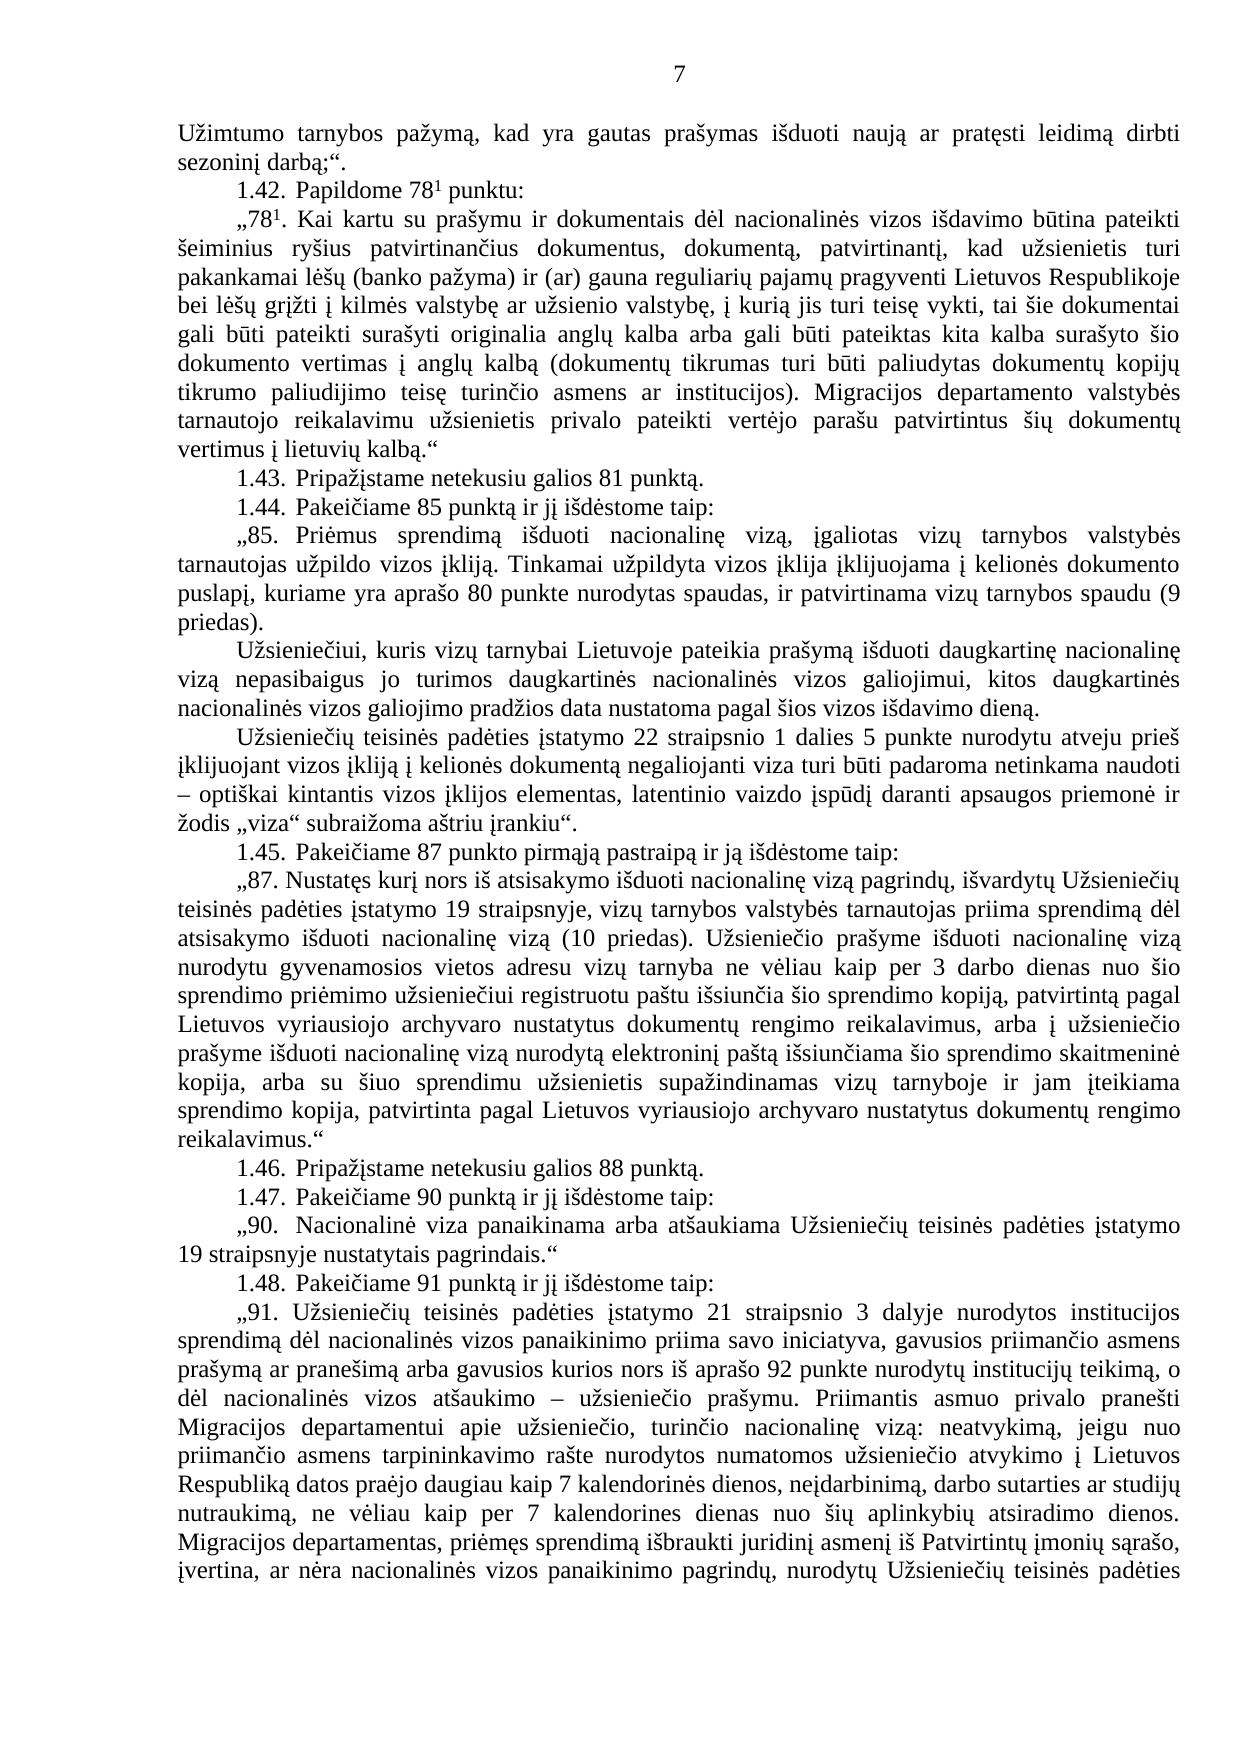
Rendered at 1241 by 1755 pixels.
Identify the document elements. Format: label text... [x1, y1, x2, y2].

text 1.46. Pripažįstame netekusiu galios 88 punktą. [177, 1153, 1181, 1182]
text 1.42. Papildome 781 punktu: [177, 176, 1181, 204]
text 1.44. Pakeičiame 85 punktą ir jį išdėstome taip: [177, 492, 1181, 521]
text 1.48. Pakeičiame 91 punktą ir jį išdėstome taip: [177, 1268, 1181, 1297]
text Užsieniečiui, kuris vizų tarnybai Lietuvoje pateikia prašymą išduoti daugkartinę nacionalinę vizą nepasibaigus jo turimos daugkartinės nacionalinės vizos galiojimui, kitos daugkartinės nacionalinės vizos galiojimo pradžios data nustatoma pagal šios vizos išdavimo dieną. [177, 636, 1181, 722]
text „781. Kai kartu su prašymu ir dokumentais dėl nacionalinės vizos išdavimo būtina pateikti šeiminius ryšius patvirtinančius dokumentus, dokumentą, patvirtinantį, kad užsienietis turi pakankamai lėšų (banko pažyma) ir (ar) gauna reguliarių pajamų pragyventi Lietuvos Respublikoje bei lėšų grįžti į kilmės valstybę ar užsienio valstybę, į kurią jis turi teisę vykti, tai šie dokumentai gali būti pateikti surašyti originalia anglų kalba arba gali būti pateiktas kita kalba surašyto šio dokumento vertimas į anglų kalbą (dokumentų tikrumas turi būti paliudytas dokumentų kopijų tikrumo paliudijimo teisę turinčio asmens ar institucijos). Migracijos departamento valstybės tarnautojo reikalavimu užsienietis privalo pateikti vertėjo parašu patvirtintus šių dokumentų vertimus į lietuvių kalbą.“ [177, 204, 1181, 463]
text 1.45. Pakeičiame 87 punkto pirmąją pastraipą ir ją išdėstome taip: [177, 837, 1181, 866]
text „91. Užsieniečių teisinės padėties įstatymo 21 straipsnio 3 dalyje nurodytos institucijos sprendimą dėl nacionalinės vizos panaikinimo priima savo iniciatyva, gavusios priimančio asmens prašymą ar pranešimą arba gavusios kurios nors iš aprašo 92 punkte nurodytų institucijų teikimą, o dėl nacionalinės vizos atšaukimo – užsieniečio prašymu. Priimantis asmuo privalo pranešti Migracijos departamentui apie užsieniečio, turinčio nacionalinę vizą: neatvykimą, jeigu nuo priimančio asmens tarpininkavimo rašte nurodytos numatomos užsieniečio atvykimo į Lietuvos Respubliką datos praėjo daugiau kaip 7 kalendorinės dienos, neįdarbinimą, darbo sutarties ar studijų nutraukimą, ne vėliau kaip per 7 kalendorines dienas nuo šių aplinkybių atsiradimo dienos. Migracijos departamentas, priėmęs sprendimą išbraukti juridinį asmenį iš Patvirtintų įmonių sąrašo, įvertina, ar nėra nacionalinės vizos panaikinimo pagrindų, nurodytų Užsieniečių teisinės padėties [177, 1297, 1181, 1584]
text „85. Priėmus sprendimą išduoti nacionalinę vizą, įgaliotas vizų tarnybos valstybės tarnautojas užpildo vizos įkliją. Tinkamai užpildyta vizos įklija įklijuojama į kelionės dokumento puslapį, kuriame yra aprašo 80 punkte nurodytas spaudas, ir patvirtinama vizų tarnybos spaudu (9 priedas). [177, 521, 1181, 636]
text „90. Nacionalinė viza panaikinama arba atšaukiama Užsieniečių teisinės padėties įstatymo 19 straipsnyje nustatytais pagrindais.“ [177, 1211, 1181, 1268]
text „87. Nustatęs kurį nors iš atsisakymo išduoti nacionalinę vizą pagrindų, išvardytų Užsieniečių teisinės padėties įstatymo 19 straipsnyje, vizų tarnybos valstybės tarnautojas priima sprendimą dėl atsisakymo išduoti nacionalinę vizą (10 priedas). Užsieniečio prašyme išduoti nacionalinę vizą nurodytu gyvenamosios vietos adresu vizų tarnyba ne vėliau kaip per 3 darbo dienas nuo šio sprendimo priėmimo užsieniečiui registruotu paštu išsiunčia šio sprendimo kopiją, patvirtintą pagal Lietuvos vyriausiojo archyvaro nustatytus dokumentų rengimo reikalavimus, arba į užsieniečio prašyme išduoti nacionalinę vizą nurodytą elektroninį paštą išsiunčiama šio sprendimo skaitmeninė kopija, arba su šiuo sprendimu užsienietis supažindinamas vizų tarnyboje ir jam įteikiama sprendimo kopija, patvirtinta pagal Lietuvos vyriausiojo archyvaro nustatytus dokumentų rengimo reikalavimus.“ [177, 866, 1181, 1153]
text Užimtumo tarnybos pažymą, kad yra gautas prašymas išduoti naują ar pratęsti leidimą dirbti sezoninį darbą;“. [177, 118, 1181, 176]
text 1.47. Pakeičiame 90 punktą ir jį išdėstome taip: [177, 1182, 1181, 1211]
text Užsieniečių teisinės padėties įstatymo 22 straipsnio 1 dalies 5 punkte nurodytu atveju prieš įklijuojant vizos įkliją į kelionės dokumentą negaliojanti viza turi būti padaroma netinkama naudoti – optiškai kintantis vizos įklijos elementas, latentinio vaizdo įspūdį daranti apsaugos priemonė ir žodis „viza“ subraižoma aštriu įrankiu“. [177, 722, 1181, 837]
text 1.43. Pripažįstame netekusiu galios 81 punktą. [177, 463, 1181, 492]
